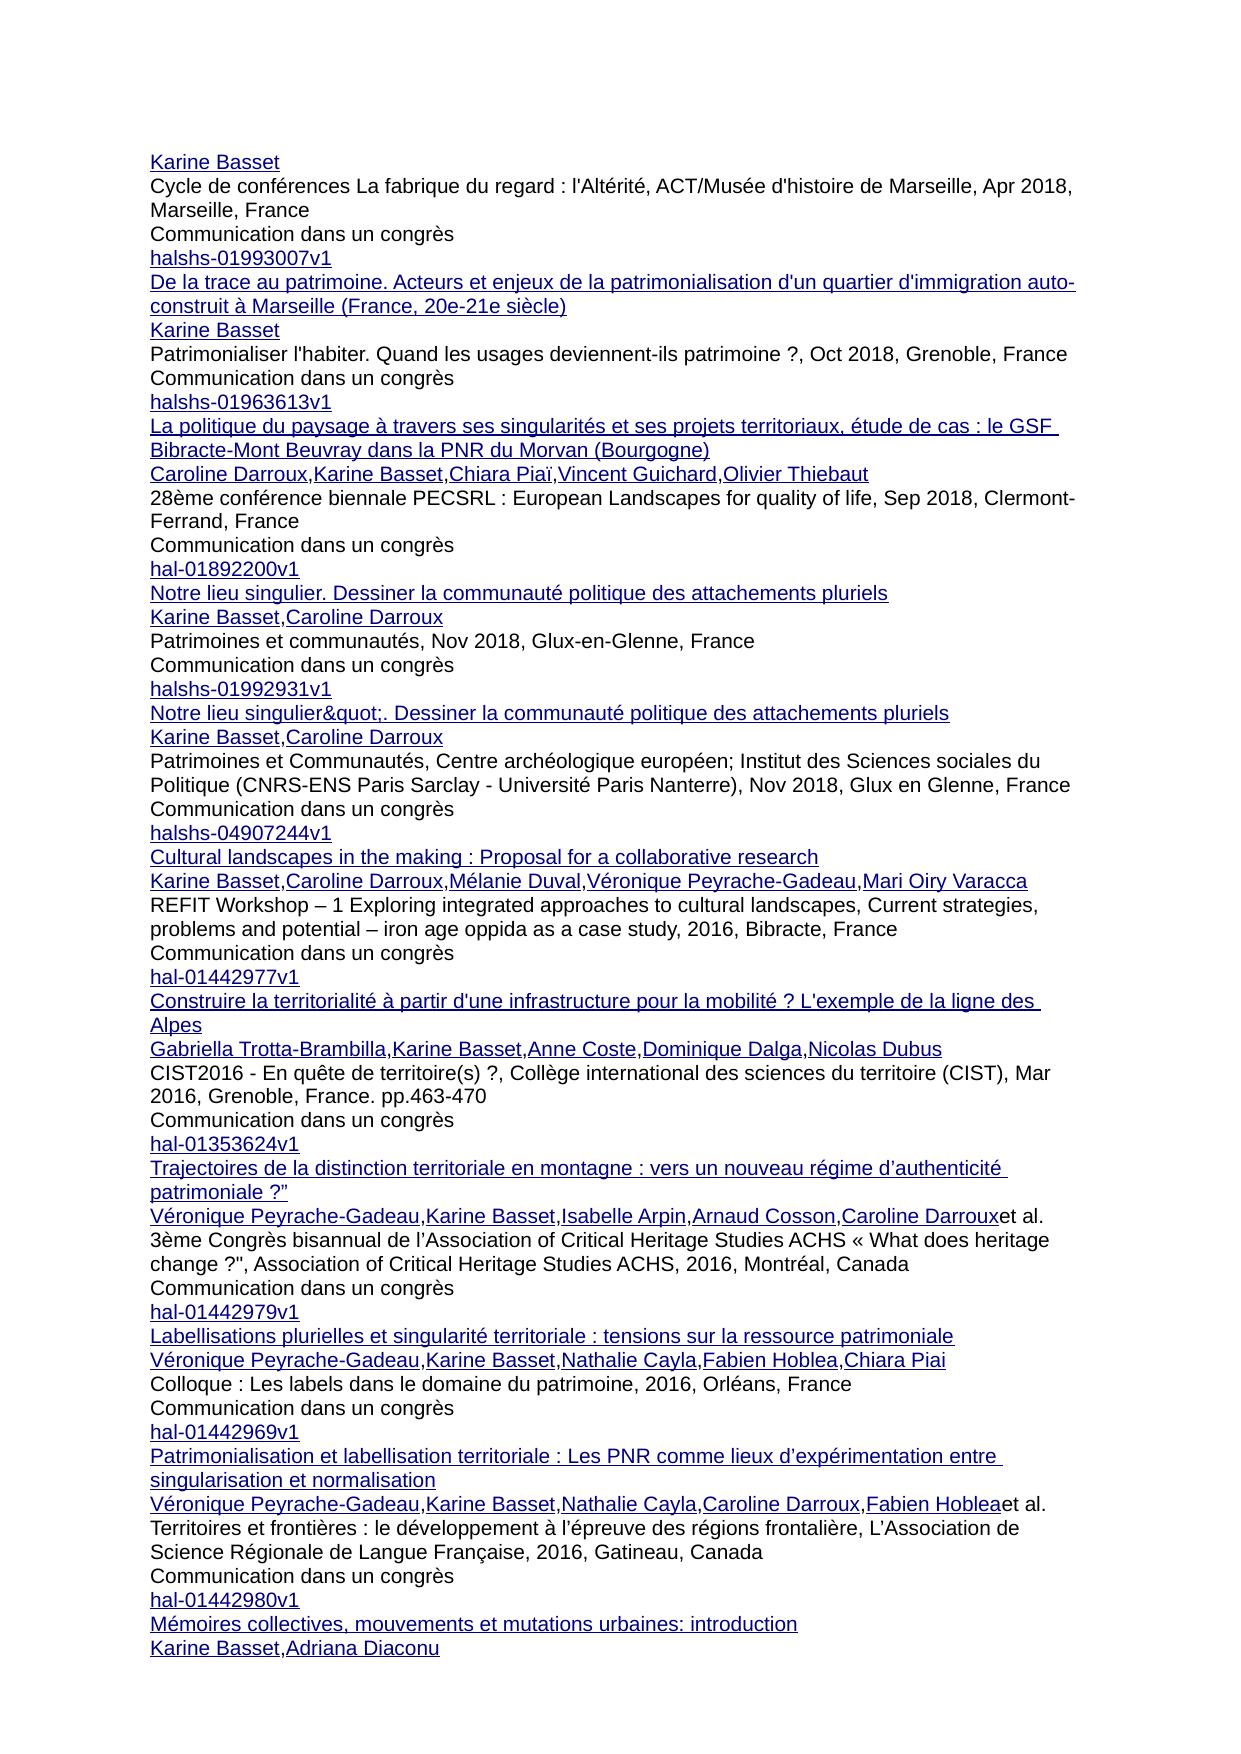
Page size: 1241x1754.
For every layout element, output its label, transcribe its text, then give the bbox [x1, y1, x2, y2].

table_cell Labellisations plurielles et singularité territoriale : tensions sur la ressource patrimoniale Véronique Peyrache-Gadeau,Karine Basset,Nathalie Cayla,Fabien Hoblea,Chiara Piai Colloque : Les labels dans le domaine du patrimoine, 2016, Orléans, France Communication dans un congrès hal-01442969v1 [150, 1324, 1090, 1444]
table_cell Construire la territorialité à partir d'une infrastructure pour la mobilité ? L'exemple de la ligne des Alpes Gabriella Trotta-Brambilla,Karine Basset,Anne Coste,Dominique Dalga,Nicolas Dubus CIST2016 - En quête de territoire(s) ?, Collège international des sciences du territoire (CIST), Mar 2016, Grenoble, France. pp.463-470 Communication dans un congrès hal-01353624v1 [150, 989, 1090, 1156]
table_cell Cultural landscapes in the making : Proposal for a collaborative research Karine Basset,Caroline Darroux,Mélanie Duval,Véronique Peyrache-Gadeau,Mari Oiry Varacca REFIT Workshop – 1 Exploring integrated approaches to cultural landscapes, Current strategies, problems and potential – iron age oppida as a case study, 2016, Bibracte, France Communication dans un congrès hal-01442977v1 [150, 845, 1090, 988]
table_cell Patrimonialisation et labellisation territoriale : Les PNR comme lieux d’expérimentation entre singularisation et normalisation Véronique Peyrache-Gadeau,Karine Basset,Nathalie Cayla,Caroline Darroux,Fabien Hobleaet al. Territoires et frontières : le développement à l’épreuve des régions frontalière, L’Association de Science Régionale de Langue Française, 2016, Gatineau, Canada Communication dans un congrès hal-01442980v1 [150, 1444, 1090, 1611]
table_cell Trajectoires de la distinction territoriale en montagne : vers un nouveau régime d’authenticité patrimoniale ?” Véronique Peyrache-Gadeau,Karine Basset,Isabelle Arpin,Arnaud Cosson,Caroline Darrouxet al. 3ème Congrès bisannual de l’Association of Critical Heritage Studies ACHS « What does heritage change ?", Association of Critical Heritage Studies ACHS, 2016, Montréal, Canada Communication dans un congrès hal-01442979v1 [150, 1156, 1090, 1324]
table_cell Notre lieu singulier&quot;. Dessiner la communauté politique des attachements pluriels Karine Basset,Caroline Darroux Patrimoines et Communautés, Centre archéologique européen; Institut des Sciences sociales du Politique (CNRS-ENS Paris Sarclay - Université Paris Nanterre), Nov 2018, Glux en Glenne, France Communication dans un congrès halshs-04907244v1 [150, 701, 1090, 845]
table_cell De la trace au patrimoine. Acteurs et enjeux de la patrimonialisation d'un quartier d'immigration auto-construit à Marseille (France, 20e-21e siècle) Karine Basset Patrimonialiser l'habiter. Quand les usages deviennent-ils patrimoine ?, Oct 2018, Grenoble, France Communication dans un congrès halshs-01963613v1 [150, 270, 1090, 413]
table_cell Mémoires collectives, mouvements et mutations urbaines: introduction Karine Basset,Adriana Diaconu [150, 1611, 1090, 1659]
table_cell Notre lieu singulier. Dessiner la communauté politique des attachements pluriels Karine Basset,Caroline Darroux Patrimoines et communautés, Nov 2018, Glux-en-Glenne, France Communication dans un congrès halshs-01992931v1 [150, 581, 1090, 701]
table_cell La politique du paysage à travers ses singularités et ses projets territoriaux, étude de cas : le GSF Bibracte-Mont Beuvray dans la PNR du Morvan (Bourgogne) Caroline Darroux,Karine Basset,Chiara Piaï,Vincent Guichard,Olivier Thiebaut 28ème conférence biennale PECSRL : European Landscapes for quality of life, Sep 2018, Clermont-Ferrand, France Communication dans un congrès hal-01892200v1 [150, 414, 1090, 581]
table_cell Karine Basset Cycle de conférences La fabrique du regard : l'Altérité, ACT/Musée d'histoire de Marseille, Apr 2018, Marseille, France Communication dans un congrès halshs-01993007v1 [150, 150, 1090, 270]
